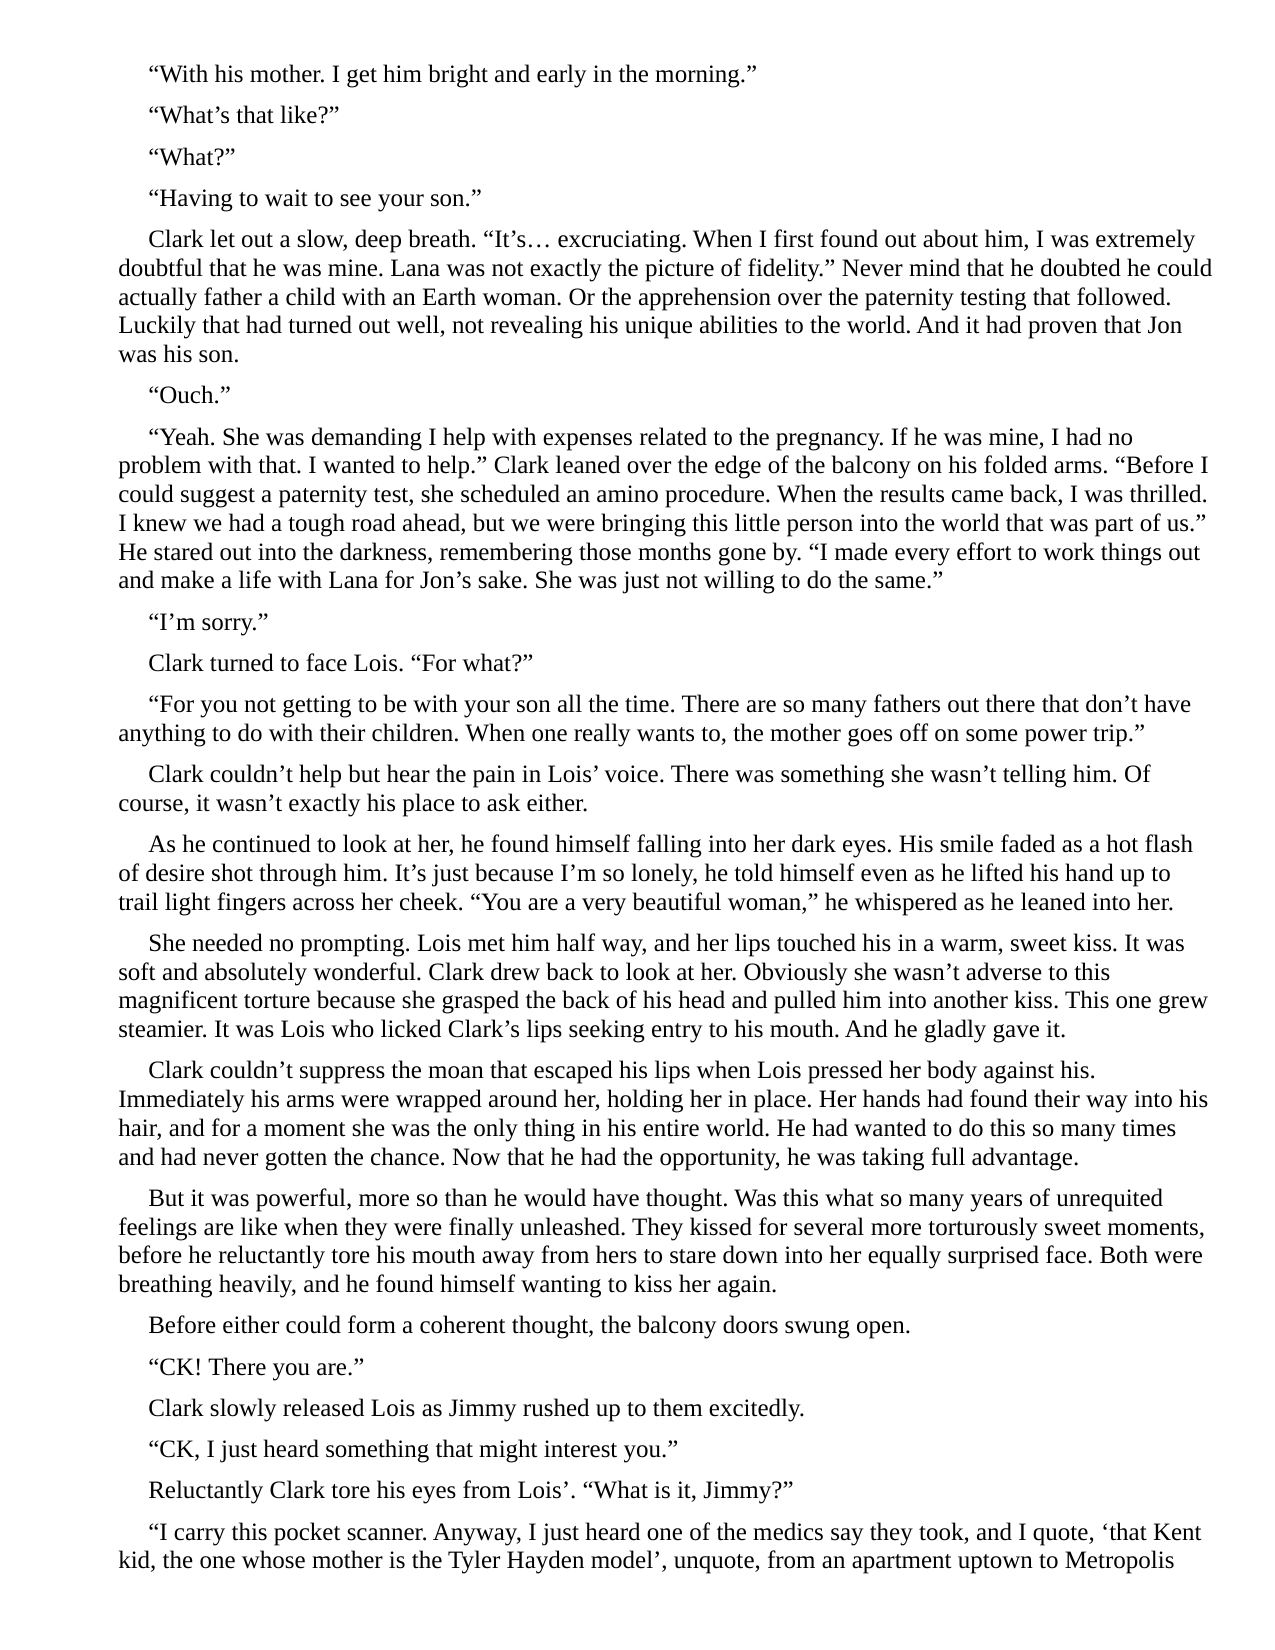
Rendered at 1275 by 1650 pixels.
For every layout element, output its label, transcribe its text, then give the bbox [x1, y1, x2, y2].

text “Having to wait to see your son.” [118, 183, 1216, 212]
text Reluctantly Clark tore his eyes from Lois’. “What is it, Jimmy?” [118, 1475, 1216, 1504]
text Clark let out a slow, deep breath. “It’s… excruciating. When I first found out about him, I was extremely doubtful that he was mine. Lana was not exactly the picture of fidelity.” Never mind that he doubted he could actually father a child with an Earth woman. Or the apprehension over the paternity testing that followed. Luckily that had turned out well, not revealing his unique abilities to the world. And it had proven that Jon was his son. [118, 224, 1216, 368]
text “What’s that like?” [118, 100, 1216, 129]
text “CK, I just heard something that might interest you.” [118, 1434, 1216, 1463]
text She needed no prompting. Lois met him half way, and her lips touched his in a warm, sweet kiss. It was soft and absolutely wonderful. Clark drew back to look at her. Obviously she wasn’t adverse to this magnificent torture because she grasped the back of his head and pulled him into another kiss. This one grew steamier. It was Lois who licked Clark’s lips seeking entry to his mouth. And he gladly gave it. [118, 928, 1216, 1043]
text “CK! There you are.” [118, 1352, 1216, 1380]
text Clark couldn’t help but hear the pain in Lois’ voice. There was something she wasn’t telling him. Of course, it wasn’t exactly his place to ask either. [118, 759, 1216, 817]
text “Yeah. She was demanding I help with expenses related to the pregnancy. If he was mine, I had no problem with that. I wanted to help.” Clark leaned over the edge of the balcony on his folded arms. “Before I could suggest a paternity test, she scheduled an amino procedure. When the results came back, I was thrilled. I knew we had a tough road ahead, but we were bringing this little person into the world that was part of us.” He stared out into the darkness, remembering those months gone by. “I made every effort to work things out and make a life with Lana for Jon’s sake. She was just not willing to do the same.” [118, 422, 1216, 594]
text “Ouch.” [118, 380, 1216, 409]
text “What?” [118, 142, 1216, 170]
text “I carry this pocket scanner. Anyway, I just heard one of the medics say they took, and I quote, ‘that Kent kid, the one whose mother is the Tyler Hayden model’, unquote, from an apartment uptown to Metropolis [118, 1517, 1216, 1574]
text As he continued to look at her, he found himself falling into her dark eyes. His smile faded as a hot flash of desire shot through him. It’s just because I’m so lonely, he told himself even as he lifted his hand up to trail light fingers across her cheek. “You are a very beautiful woman,” he whispered as he leaned into her. [118, 829, 1216, 915]
text “I’m sorry.” [118, 607, 1216, 635]
text Clark couldn’t suppress the moan that escaped his lips when Lois pressed her body against his. Immediately his arms were wrapped around her, holding her in place. Her hands had found their way into his hair, and for a moment she was the only thing in his entire world. He had wanted to do this so many times and had never gotten the chance. Now that he had the opportunity, he was taking full advantage. [118, 1055, 1216, 1170]
text But it was powerful, more so than he would have thought. Was this what so many years of unrequited feelings are like when they were finally unleashed. They kissed for several more torturously sweet moments, before he reluctantly tore his mouth away from hers to stare down into her equally surprised face. Both were breathing heavily, and he found himself wanting to kiss her again. [118, 1183, 1216, 1298]
text “For you not getting to be with your son all the time. There are so many fathers out there that don’t have anything to do with their children. When one really wants to, the mother goes off on some power trip.” [118, 689, 1216, 747]
text Clark slowly released Lois as Jimmy rushed up to them excitedly. [118, 1393, 1216, 1422]
text Before either could form a coherent thought, the balcony doors swung open. [118, 1310, 1216, 1339]
text Clark turned to face Lois. “For what?” [118, 648, 1216, 677]
text “With his mother. I get him bright and early in the morning.” [118, 59, 1216, 88]
